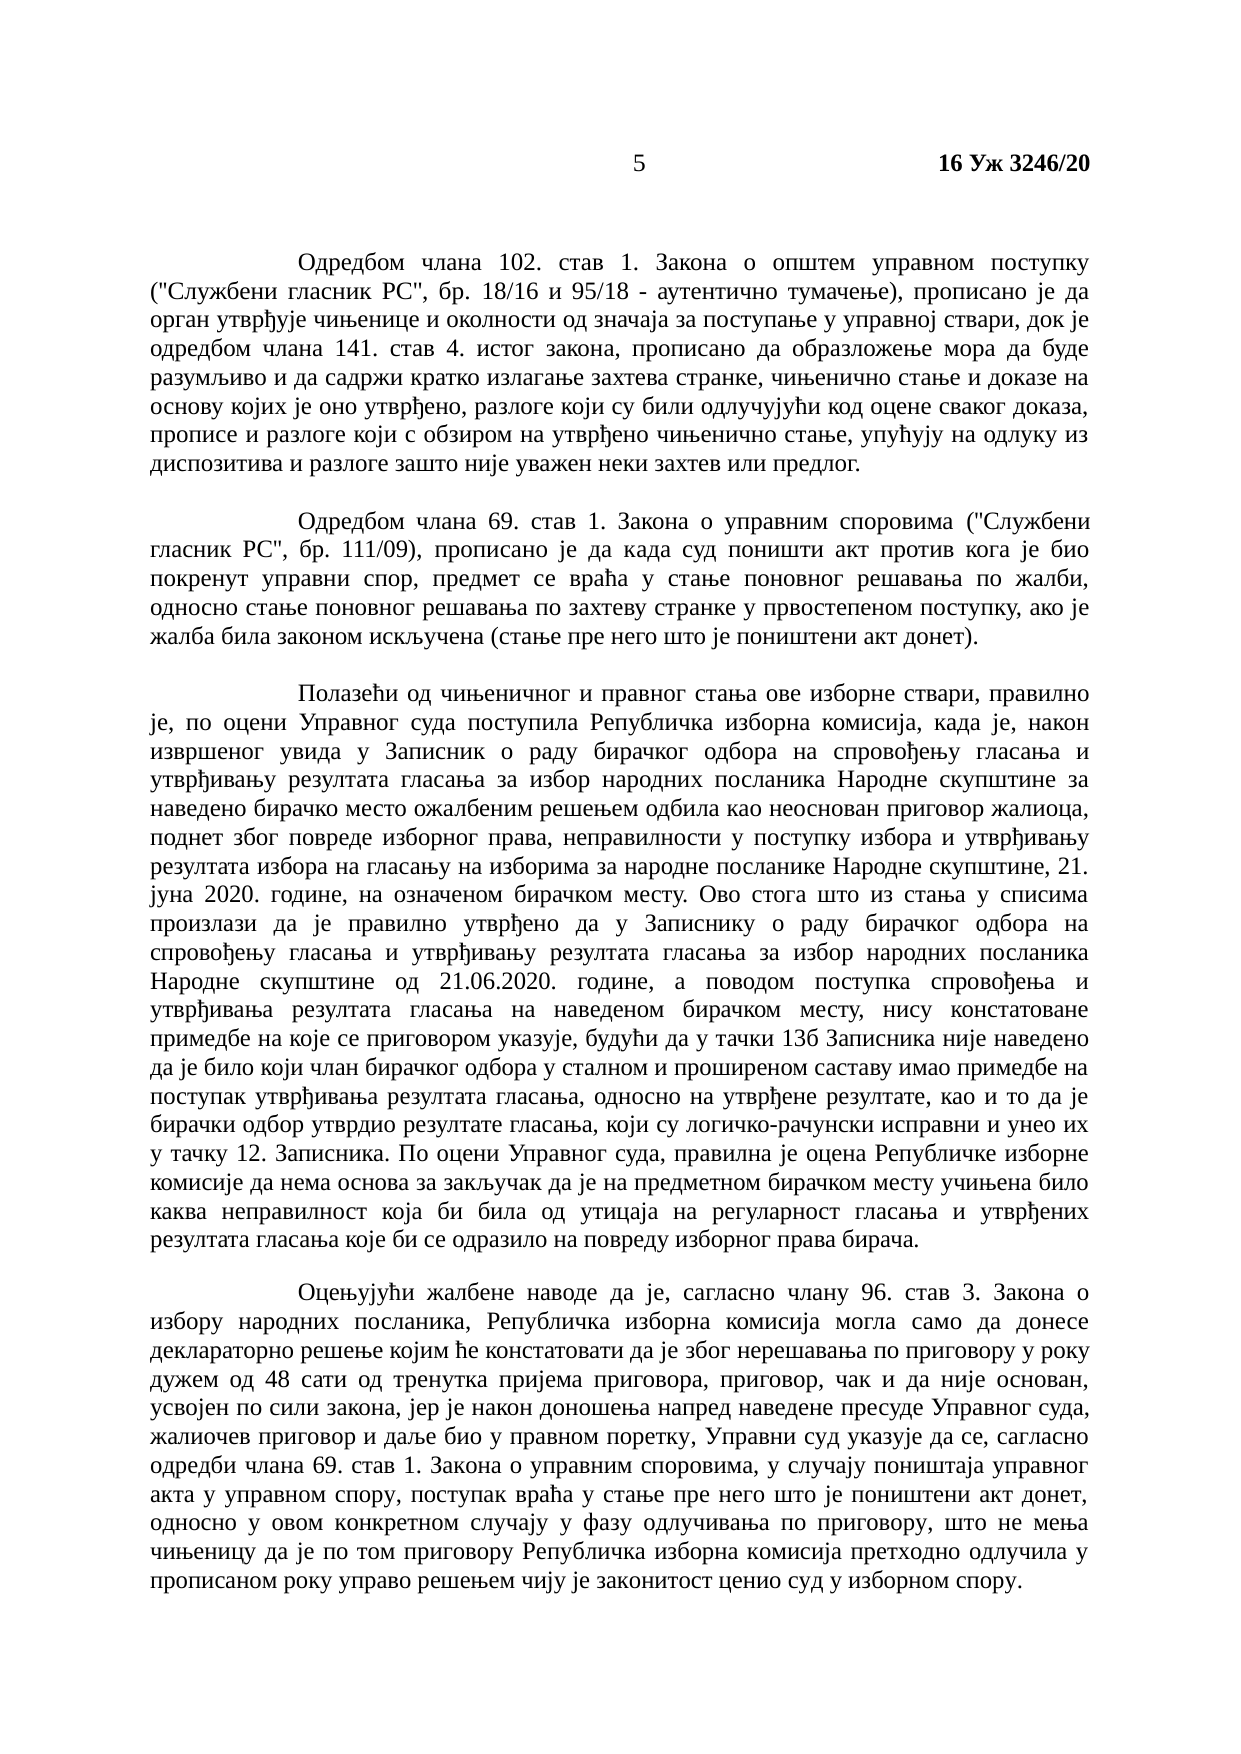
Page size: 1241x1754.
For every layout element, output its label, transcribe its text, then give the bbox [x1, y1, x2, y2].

text Одредбом члана 102. став 1. Закона о општем управном поступку (''Службени гласник РС'', бр. 18/16 и 95/18 - аутентично тумачење), прописано је да орган утврђује чињенице и околности од значаја за поступање у управној ствари, док је одредбом члана 141. став 4. истог закона, прописано да образложење мора да буде разумљиво и да садржи кратко излагање захтева странке, чињенично стање и доказе на основу којих је оно утврђено, разлоге који су били одлучујући код оцене сваког доказа, прописе и разлоге који с обзиром на утврђено чињенично стање, упућују на одлуку из диспозитива и разлоге зашто није уважен неки захтев или предлог. [150, 247, 1090, 477]
text Одредбом члана 69. став 1. Закона о управним споровима (''Службени гласник РС'', бр. 111/09), прописано је да када суд поништи акт против кога је био покренут управни спор, предмет се враћа у стање поновног решавања по жалби, односно стање поновног решавања по захтеву странке у првостепеном поступку, ако је жалба била законом искључена (стање пре него што је поништени акт донет). [150, 506, 1090, 649]
text Оцењујући жалбене наводе да је, сагласно члану 96. став 3. Закона о избору народних посланика, Републичка изборна комисија могла само да донесе деклараторно решење којим ће констатовати да је због нерешавања по приговору у року дужем од 48 сати од тренутка пријема приговора, приговор, чак и да није основан, усвојен по сили закона, јер је након доношења напред наведене пресуде Управног суда, жалиочев приговор и даље био у правном поретку, Управни суд указује да се, сагласно одредби члана 69. став 1. Закона о управним споровима, у случају поништаја управног акта у управном спору, поступак враћа у стање пре него што је поништени акт донет, односно у овом конкретном случају у фазу одлучивања по приговору, што не мења чињеницу да је по том приговору Републичка изборна комисија претходно одлучила у прописаном року управо решењем чију је законитост ценио суд у изборном спору. [150, 1277, 1090, 1594]
text Полазећи од чињеничног и правног стања ове изборне ствари, правилно је, по оцени Управног суда поступила Републичка изборна комисија, када је, након извршеног увида у Записник о раду бирачког одбора на спровођењу гласања и утврђивању резултата гласања за избор народних посланика Народне скупштине за наведено бирачко место ожалбеним решењем одбила као неоснован приговор жалиоца, поднет због повреде изборног права, неправилности у поступку избора и утврђивању резултата избора на гласању на изборима за народне посланике Народне скупштине, 21. јуна 2020. године, на означеном бирачком месту. Ово стога што из стања у списима произлази да је правилно утврђено да у Записнику о раду бирачког одбора на спровођењу гласања и утврђивању резултата гласања за избор народних посланика Народне скупштине од 21.06.2020. године, а поводом поступка спровођења и утврђивања резултата гласања на наведеном бирачком месту, нису констатоване примедбе на које се приговором указује, будући да у тачки 13б Записника није наведено да је било који члан бирачког одбора у сталном и проширеном саставу имао примедбе на поступак утврђивања резултата гласања, односно на утврђене резултате, као и то да је бирачки одбор утврдио резултате гласања, који су логичко-рачунски исправни и унео их у тачку 12. Записника. По оцени Управног суда, правилна је оцена Републичке изборне комисије да нема основа за закључак да је на предметном бирачком месту учињена било каква неправилност која би била од утицаја на регуларност гласања и утврђених резултата гласања које би се одразило на повреду изборног права бирача. [150, 649, 1090, 1253]
